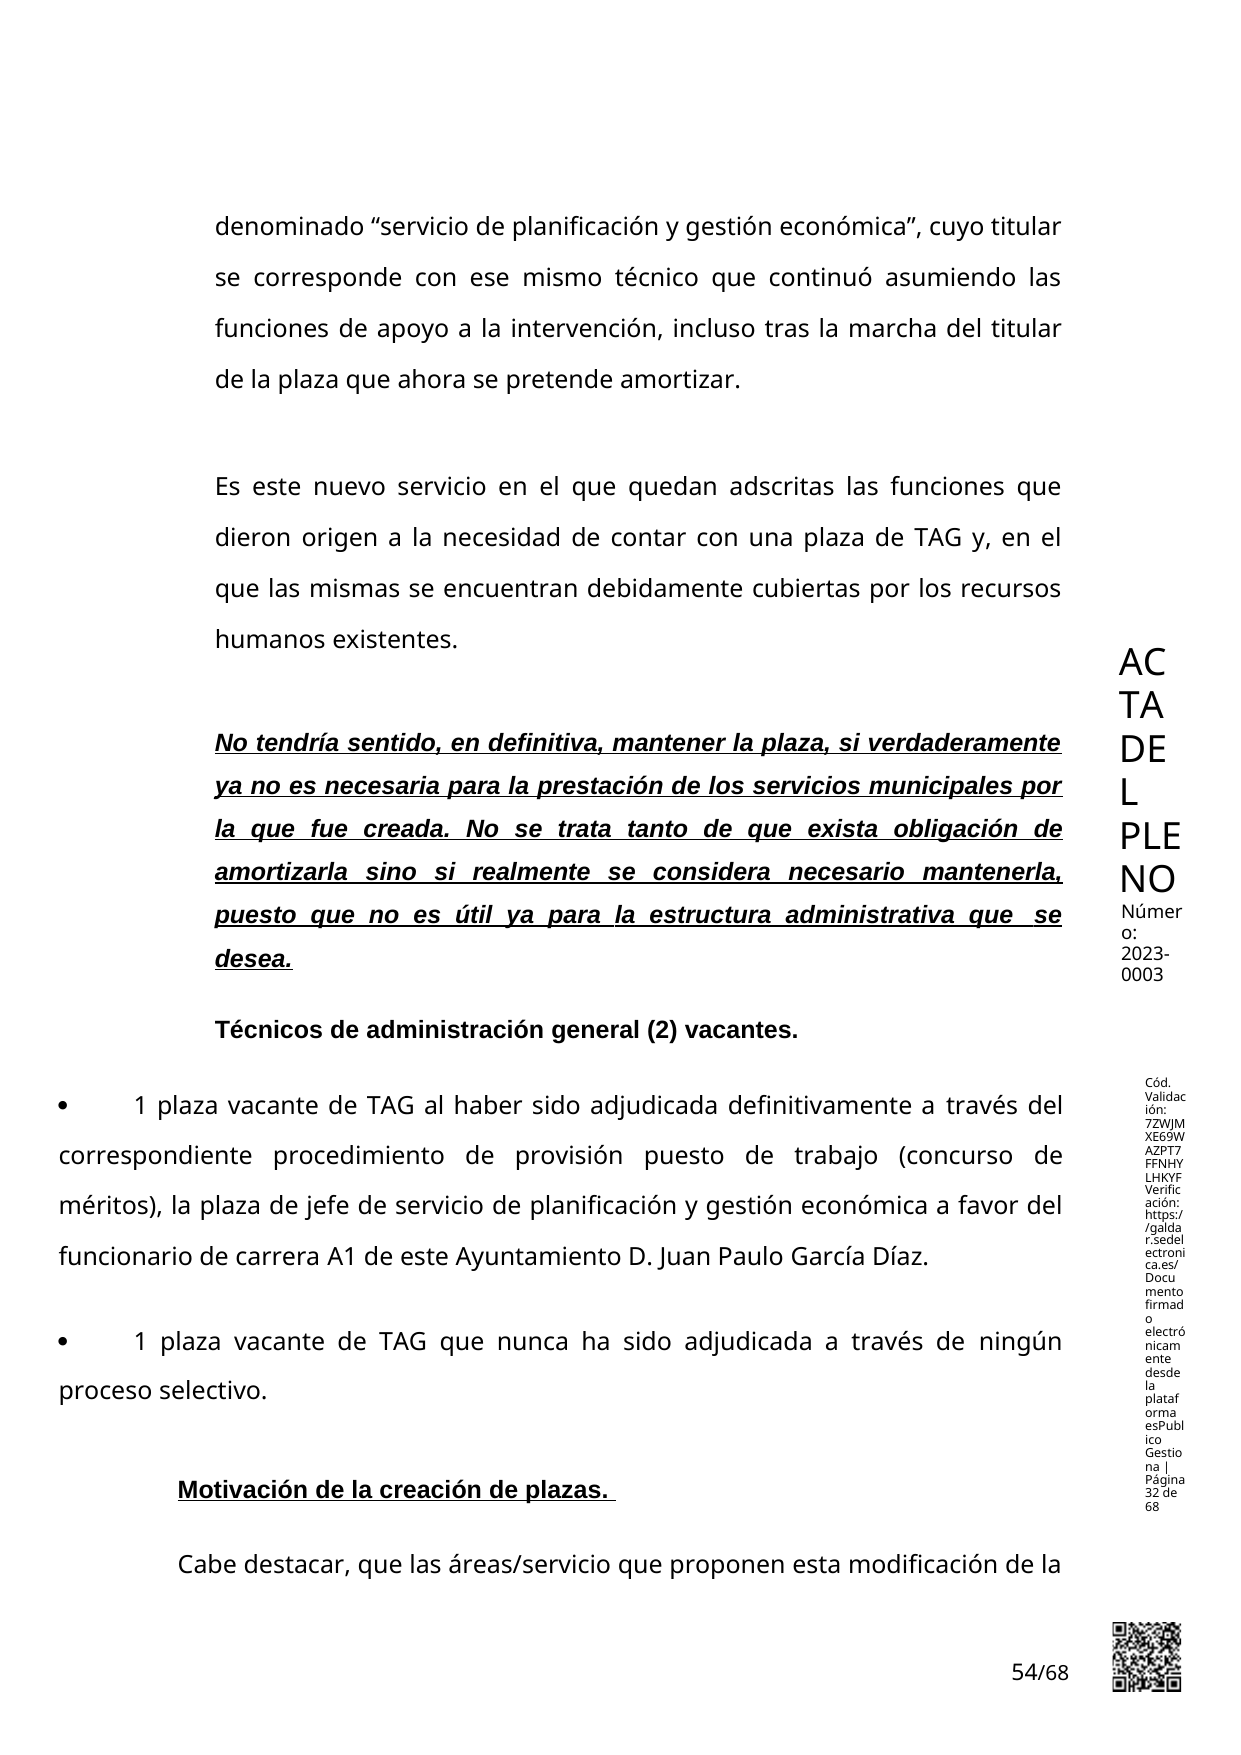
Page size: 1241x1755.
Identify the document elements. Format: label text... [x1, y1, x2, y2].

text Número: 2023-0003 Fecha: 05/04/2023 [1121, 901, 1186, 985]
list 1 plaza vacante de TAG al haber sido adjudicada definitivamente a través del correspondiente procedimiento de provisión puesto de trabajo (concurso de méritos), la plaza de jefe de servicio de planificación y gestión económica a favor del funcionario de carrera A1 de este Ayuntamiento D. Juan Paulo García Díaz. [58, 1087, 1063, 1272]
text Cód. Validación: 7ZWJMXE69WAZPT7FFNHYLHKYF [1145, 1077, 1186, 1185]
subtitle Motivación de la creación de plazas. [177, 1474, 1091, 1503]
text la que fue creada. No se trata tanto de que exista obligación de [214, 797, 1063, 839]
text Verificación: https://galdar.sedelectronica.es/ [1145, 1185, 1186, 1272]
text puesto que no es útil ya para la estructura administrativa que se desea. [214, 883, 1063, 972]
text No tendría sentido, en definitiva, mantener la plaza, si verdaderamente ya no es necesaria para la prestación de los servicios municipales por [214, 728, 1063, 796]
list 1 plaza vacante de TAG que nunca ha sido adjudicada a través de ningún proceso selectivo. [58, 1323, 1062, 1407]
subtitle Técnicos de administración general (2) vacantes. [214, 1016, 1091, 1044]
text ACTA DEL PLENO [1119, 640, 1186, 901]
text Cabe destacar, que las áreas/servicio que proponen esta modificación de la [177, 1546, 1063, 1581]
text Documento firmado electrónicamente desde la plataforma esPublico Gestiona | Página 32 de 68 [1145, 1272, 1186, 1514]
text Es este nuevo servicio en el que quedan adscritas las funciones que dieron origen a la necesidad de contar con una plaza de TAG y, en el que las mismas se encuentran debidamente cubiertas por los recursos humanos existentes. [214, 468, 1063, 656]
text denominado “servicio de planificación y gestión económica”, cuyo titular se corresponde con ese mismo técnico que continuó asumiendo las funciones de apoyo a la intervención, incluso tras la marcha del titular de la plaza que ahora se pretende amortizar. [214, 209, 1063, 396]
text amortizarla sino si realmente se considera necesario mantenerla, [214, 840, 1063, 882]
